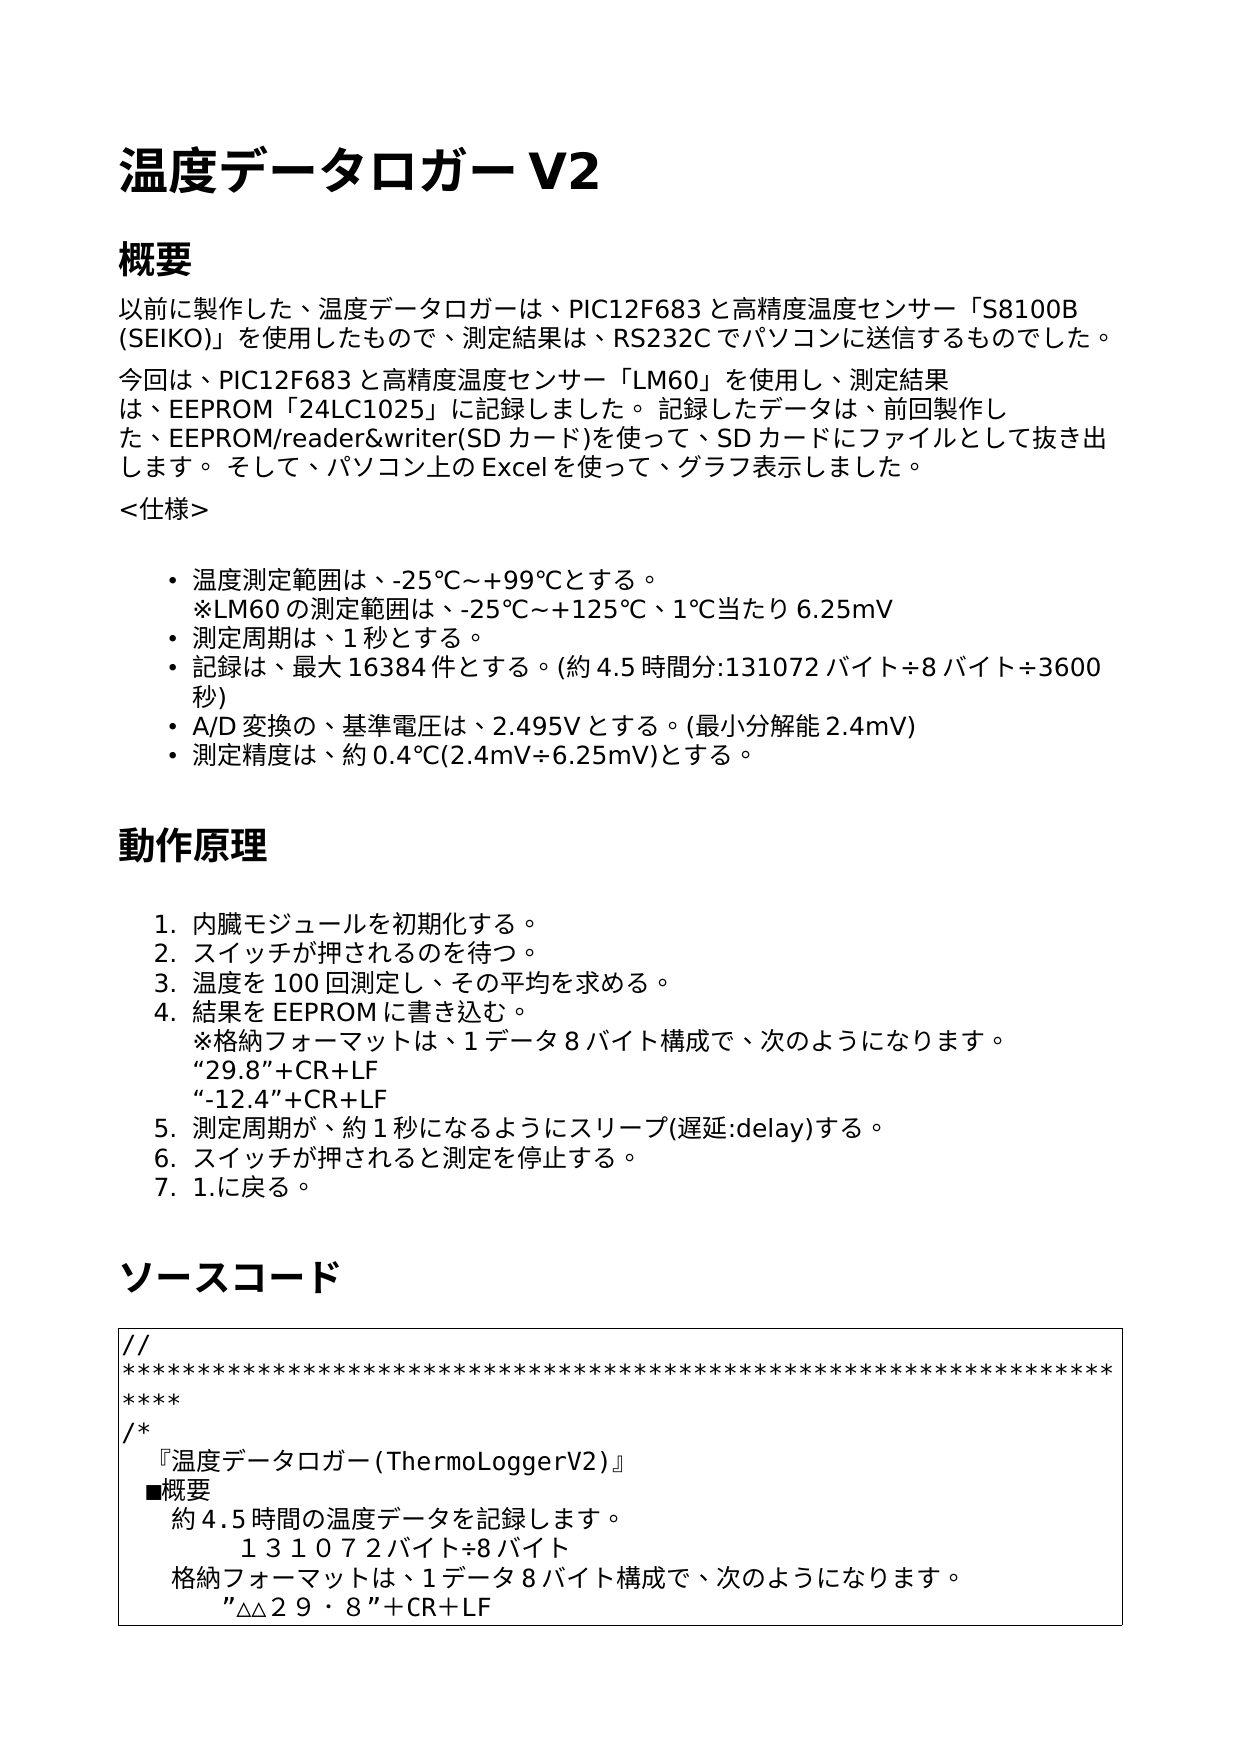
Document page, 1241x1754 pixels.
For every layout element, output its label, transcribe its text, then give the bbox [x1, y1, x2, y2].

list 内臓モジュールを初期化する。 [177, 910, 1122, 939]
subtitle 温度データロガーV2 [118, 143, 1122, 201]
text <仕様> [118, 495, 1122, 524]
list 温度測定範囲は、-25℃~+99℃とする。 ※LM60の測定範囲は、-25℃~+125℃、1℃当たり6.25mV [177, 566, 1122, 624]
list 記録は、最大16384件とする。(約4.5時間分:131072バイト÷8バイト÷3600秒) [177, 654, 1122, 712]
table_header //********************************************************************** /* 『温度データロガー(ThermoLoggerV2)』 ■概要 約4.5時間の温度データを記録します。 １３１０７２バイト÷8バイト 格納フォーマットは、1データ8バイト構成で、次のようになります。 ”△△２９．８”＋CR＋LF [119, 1329, 1122, 1625]
list 測定精度は、約0.4℃(2.4mV÷6.25mV)とする。 [177, 741, 1122, 770]
subtitle 概要 [118, 239, 1122, 282]
list スイッチが押されると測定を停止する。 [177, 1144, 1122, 1173]
subtitle ソースコード [118, 1257, 1122, 1300]
subtitle 動作原理 [118, 825, 1122, 868]
list スイッチが押されるのを待つ。 [177, 939, 1122, 969]
list 温度を100回測定し、その平均を求める。 [177, 969, 1122, 998]
list A/D変換の、基準電圧は、2.495Vとする。(最小分解能2.4mV) [177, 712, 1122, 741]
list 結果をEEPROMに書き込む。 ※格納フォーマットは、1データ8バイト構成で、次のようになります。 “29.8”+CR+LF “-12.4”+CR+LF [177, 998, 1122, 1114]
text 以前に製作した、温度データロガーは、PIC12F683と高精度温度センサー「S8100B (SEIKO)」を使用したもので、測定結果は、RS232Cでパソコンに送信するものでした。 [118, 295, 1122, 353]
list 測定周期が、約1秒になるようにスリープ(遅延:delay)する。 [177, 1114, 1122, 1144]
list 測定周期は、1秒とする。 [177, 624, 1122, 654]
text 今回は、PIC12F683と高精度温度センサー「LM60」を使用し、測定結果は、EEPROM「24LC1025」に記録しました。 記録したデータは、前回製作した、EEPROM/reader&writer(SDカード)を使って、SDカードにファイルとして抜き出します。 そして、パソコン上のExcelを使って、グラフ表示しました。 [118, 366, 1122, 482]
list 1.に戻る。 [177, 1173, 1122, 1202]
